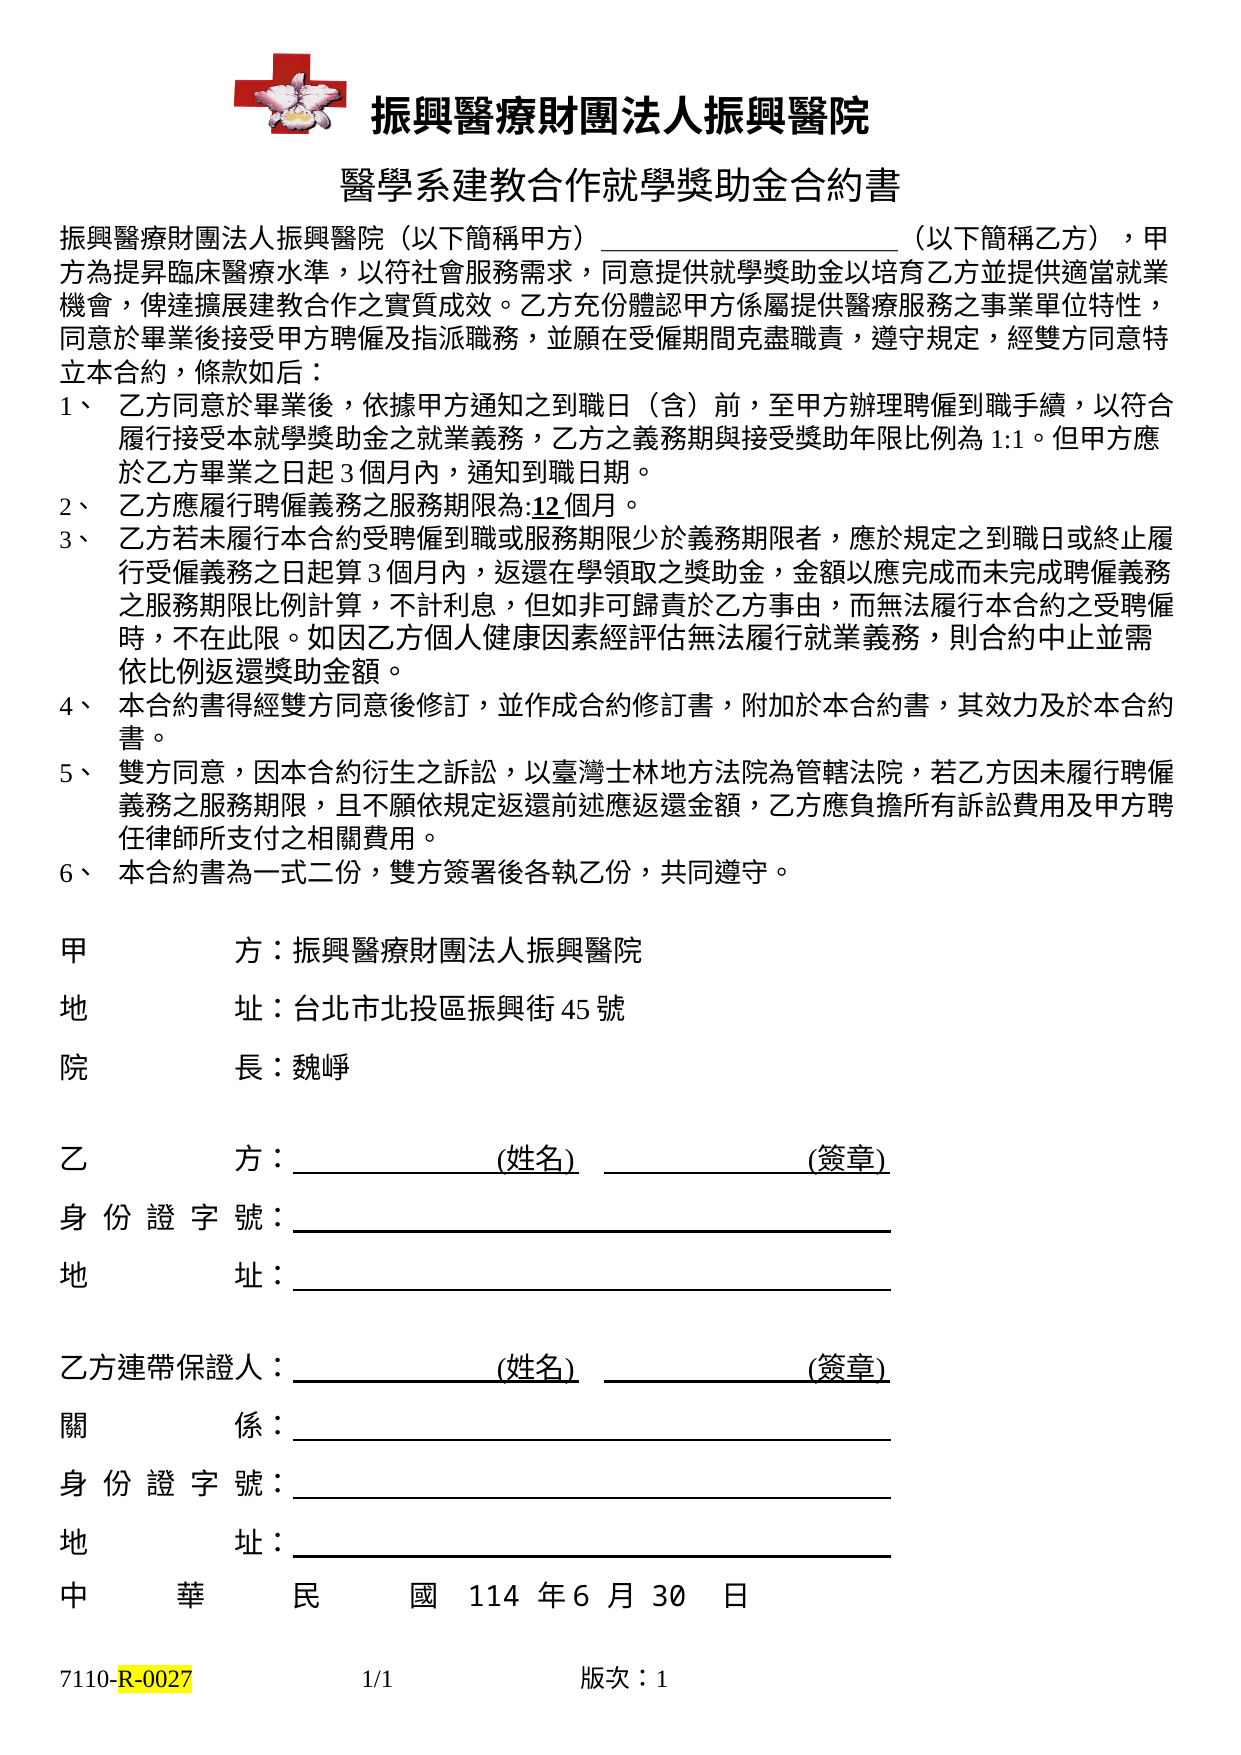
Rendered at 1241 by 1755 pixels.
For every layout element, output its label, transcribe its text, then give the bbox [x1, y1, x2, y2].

text 地 址： [59, 1260, 1181, 1293]
list 本合約書得經雙方同意後修訂，並作成合約修訂書，附加於本合約書，其效力及於本合約書。 [59, 689, 1181, 756]
list 雙方同意，因本合約衍生之訴訟，以臺灣士林地方法院為管轄法院，若乙方因未履行聘僱義務之服務期限，且不願依規定返還前述應返還金額，乙方應負擔所有訴訟費用及甲方聘任律師所支付之相關費用。 [59, 756, 1181, 856]
text 地 址： [59, 1526, 1181, 1560]
list 乙方若未履行本合約受聘僱到職或服務期限少於義務期限者，應於規定之到職日或終止履行受僱義務之日起算3個月內，返還在學領取之獎助金，金額以應完成而未完成聘僱義務之服務期限比例計算，不計利息，但如非可歸責於乙方事由，而無法履行本合約之受聘僱時，不在此限。如因乙方個人健康因素經評估無法履行就業義務，則合約中止並需依比例返還獎助金額。 [59, 522, 1181, 689]
text 院 長：魏崢 [59, 1051, 1181, 1085]
list 乙方應履行聘僱義務之服務期限為:12個月。 [59, 489, 1181, 522]
text 乙 方： (姓名) (簽章) [59, 1143, 1181, 1176]
text 身 份 證 字 號： [59, 1201, 1181, 1235]
text 振興醫療財團法人振興醫院 [59, 83, 1181, 143]
text 中 華 民 國 114 年6 月 30 日 [59, 1572, 1181, 1615]
text 振興醫療財團法人振興醫院（以下簡稱甲方）＿＿＿＿＿＿＿＿＿＿＿（以下簡稱乙方），甲方為提昇臨床醫療水準，以符社會服務需求，同意提供就學獎助金以培育乙方並提供適當就業機會，俾達擴展建教合作之實質成效。乙方充份體認甲方係屬提供醫療服務之事業單位特性，同意於畢業後接受甲方聘僱及指派職務，並願在受僱期間克盡職責，遵守規定，經雙方同意特立本合約，條款如后： [59, 222, 1181, 389]
text 地 址：台北市北投區振興街45號 [59, 993, 1181, 1026]
text 關 係： [59, 1410, 1181, 1443]
list 乙方同意於畢業後，依據甲方通知之到職日（含）前，至甲方辦理聘僱到職手續，以符合履行接受本就學獎助金之就業義務，乙方之義務期與接受獎助年限比例為1:1。但甲方應於乙方畢業之日起3個月內，通知到職日期。 [59, 389, 1181, 489]
text 乙方連帶保證人： (姓名) (簽章) [59, 1351, 1181, 1385]
text 醫學系建教合作就學獎助金合約書 [59, 156, 1181, 210]
text 甲 方：振興醫療財團法人振興醫院 [59, 935, 1181, 968]
list 本合約書為一式二份，雙方簽署後各執乙份，共同遵守。 [59, 856, 1181, 889]
text 身 份 證 字 號： [59, 1468, 1181, 1501]
